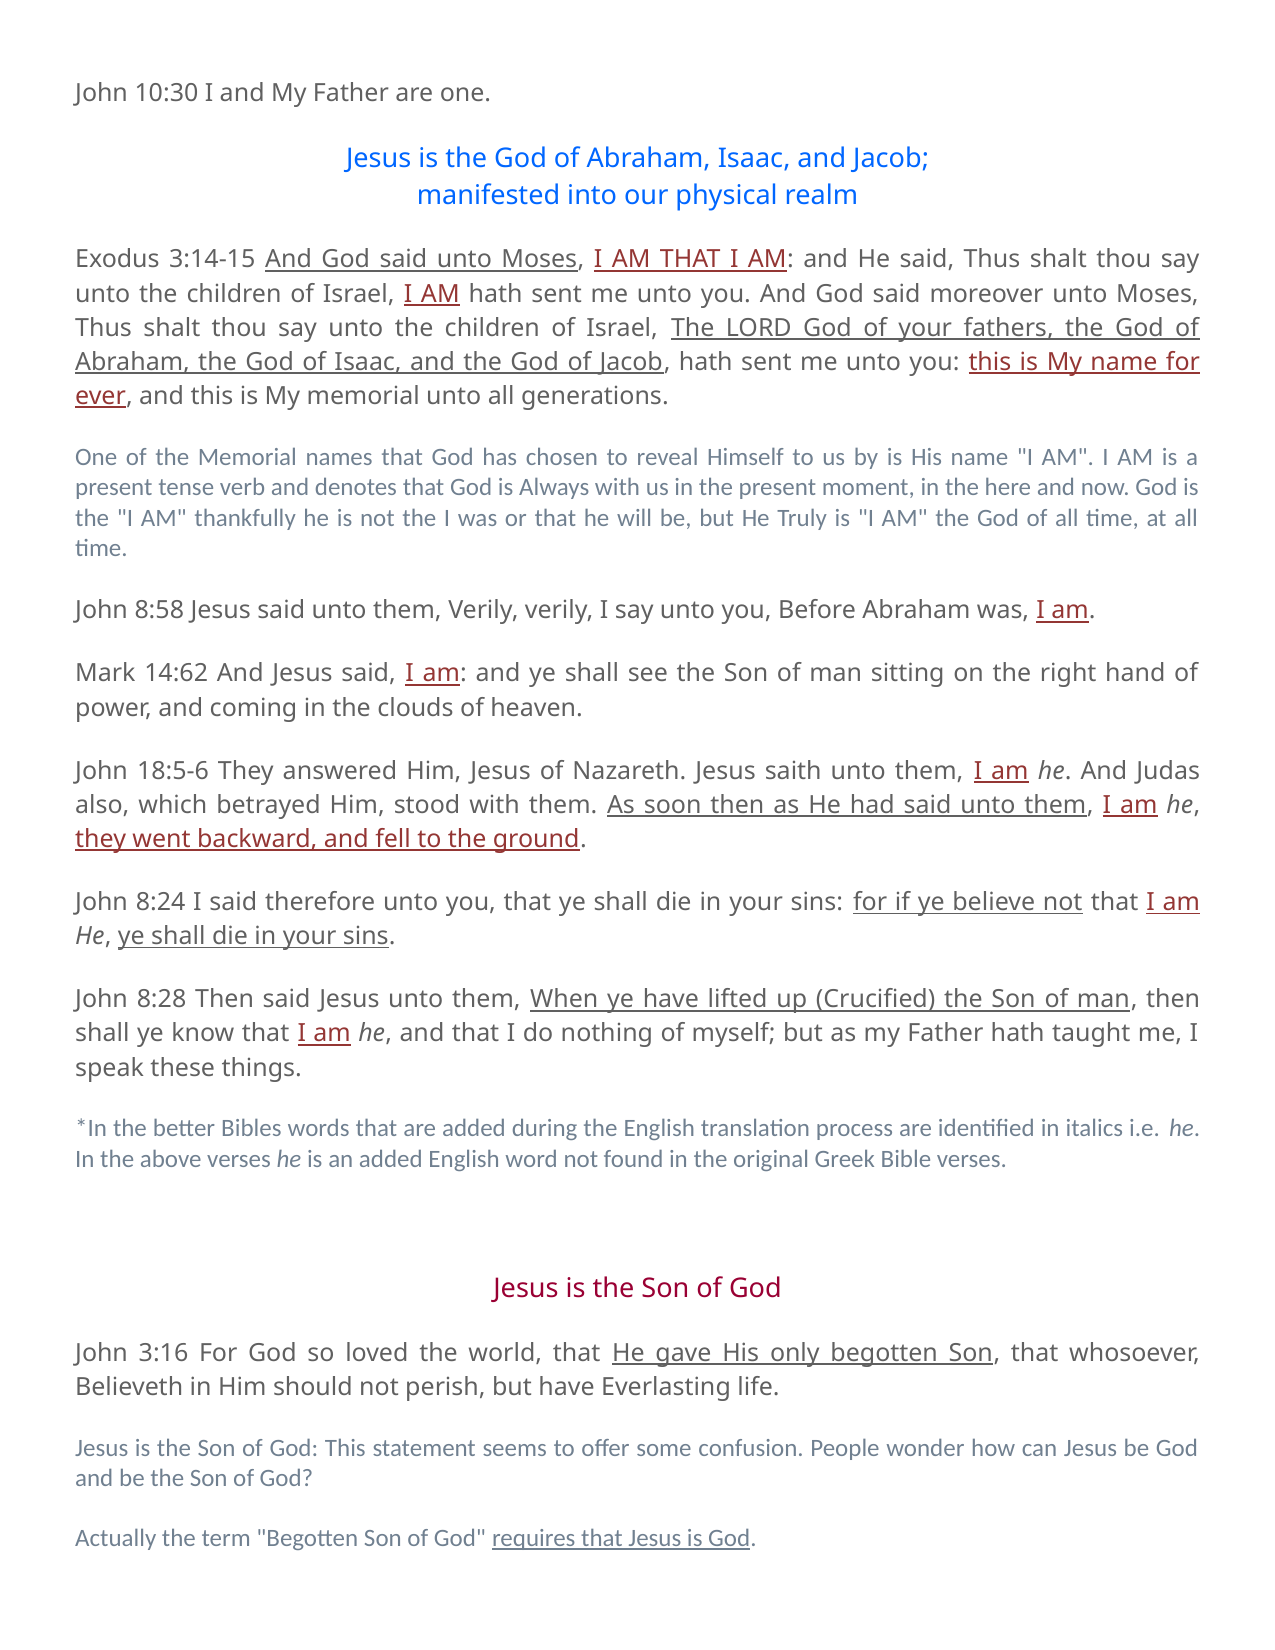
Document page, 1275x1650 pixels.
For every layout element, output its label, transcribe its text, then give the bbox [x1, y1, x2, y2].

text Exodus 3:14-15 And God said unto Moses, I AM THAT I AM: and He said, Thus shalt thou say unto the children of Israel, I AM hath sent me unto you. And God said moreover unto Moses, Thus shalt thou say unto the children of Israel, The LORD God of your fathers, the God of Abraham, the God of Isaac, and the God of Jacob, hath sent me unto you: this is My name for ever, and this is My memorial unto all generations. [75, 241, 1200, 411]
text *In the better Bibles words that are added during the English translation process are identified in italics i.e. he. In the above verses he is an added English word not found in the original Greek Bible verses. [75, 1112, 1200, 1173]
text John 8:24 I said therefore unto you, that ye shall die in your sins: for if ye believe not that I am He, ye shall die in your sins. [75, 884, 1200, 952]
text John 10:30 I and My Father are one. [75, 75, 1200, 109]
text John 18:5-6 They answered Him, Jesus of Nazareth. Jesus saith unto them, I am he. And Judas also, which betrayed Him, stood with them. As soon then as He had said unto them, I am he, they went backward, and fell to the ground. [75, 752, 1200, 854]
text Jesus is the Son of God: This statement seems to offer some confusion. People wonder how can Jesus be God and be the Son of God? [75, 1432, 1200, 1493]
text John 3:16 For God so loved the world, that He gave His only begotten Son, that whosoever, Believeth in Him should not perish, but have Everlasting life. [75, 1335, 1200, 1403]
text Mark 14:62 And Jesus said, I am: and ye shall see the Son of man sitting on the right hand of power, and coming in the clouds of heaven. [75, 655, 1200, 723]
text John 8:28 Then said Jesus unto them, When ye have lifted up (Crucified) the Son of man, then shall ye know that I am he, and that I do nothing of myself; but as my Father hath taught me, I speak these things. [75, 981, 1200, 1083]
text John 8:58 Jesus said unto them, Verily, verily, I say unto you, Before Abraham was, I am. [75, 592, 1200, 626]
subtitle Jesus is the God of Abraham, Isaac, and Jacob; manifested into our physical realm [75, 138, 1200, 212]
text One of the Memorial names that God has chosen to reveal Himself to us by is His name "I AM". I AM is a present tense verb and denotes that God is Always with us in the present moment, in the here and now. God is the "I AM" thankfully he is not the I was or that he will be, but He Truly is "I AM" the God of all time, at all time. [75, 441, 1200, 563]
subtitle Jesus is the Son of God [75, 1269, 1200, 1306]
text Actually the term "Begotten Son of God" requires that Jesus is God. [75, 1522, 1200, 1553]
